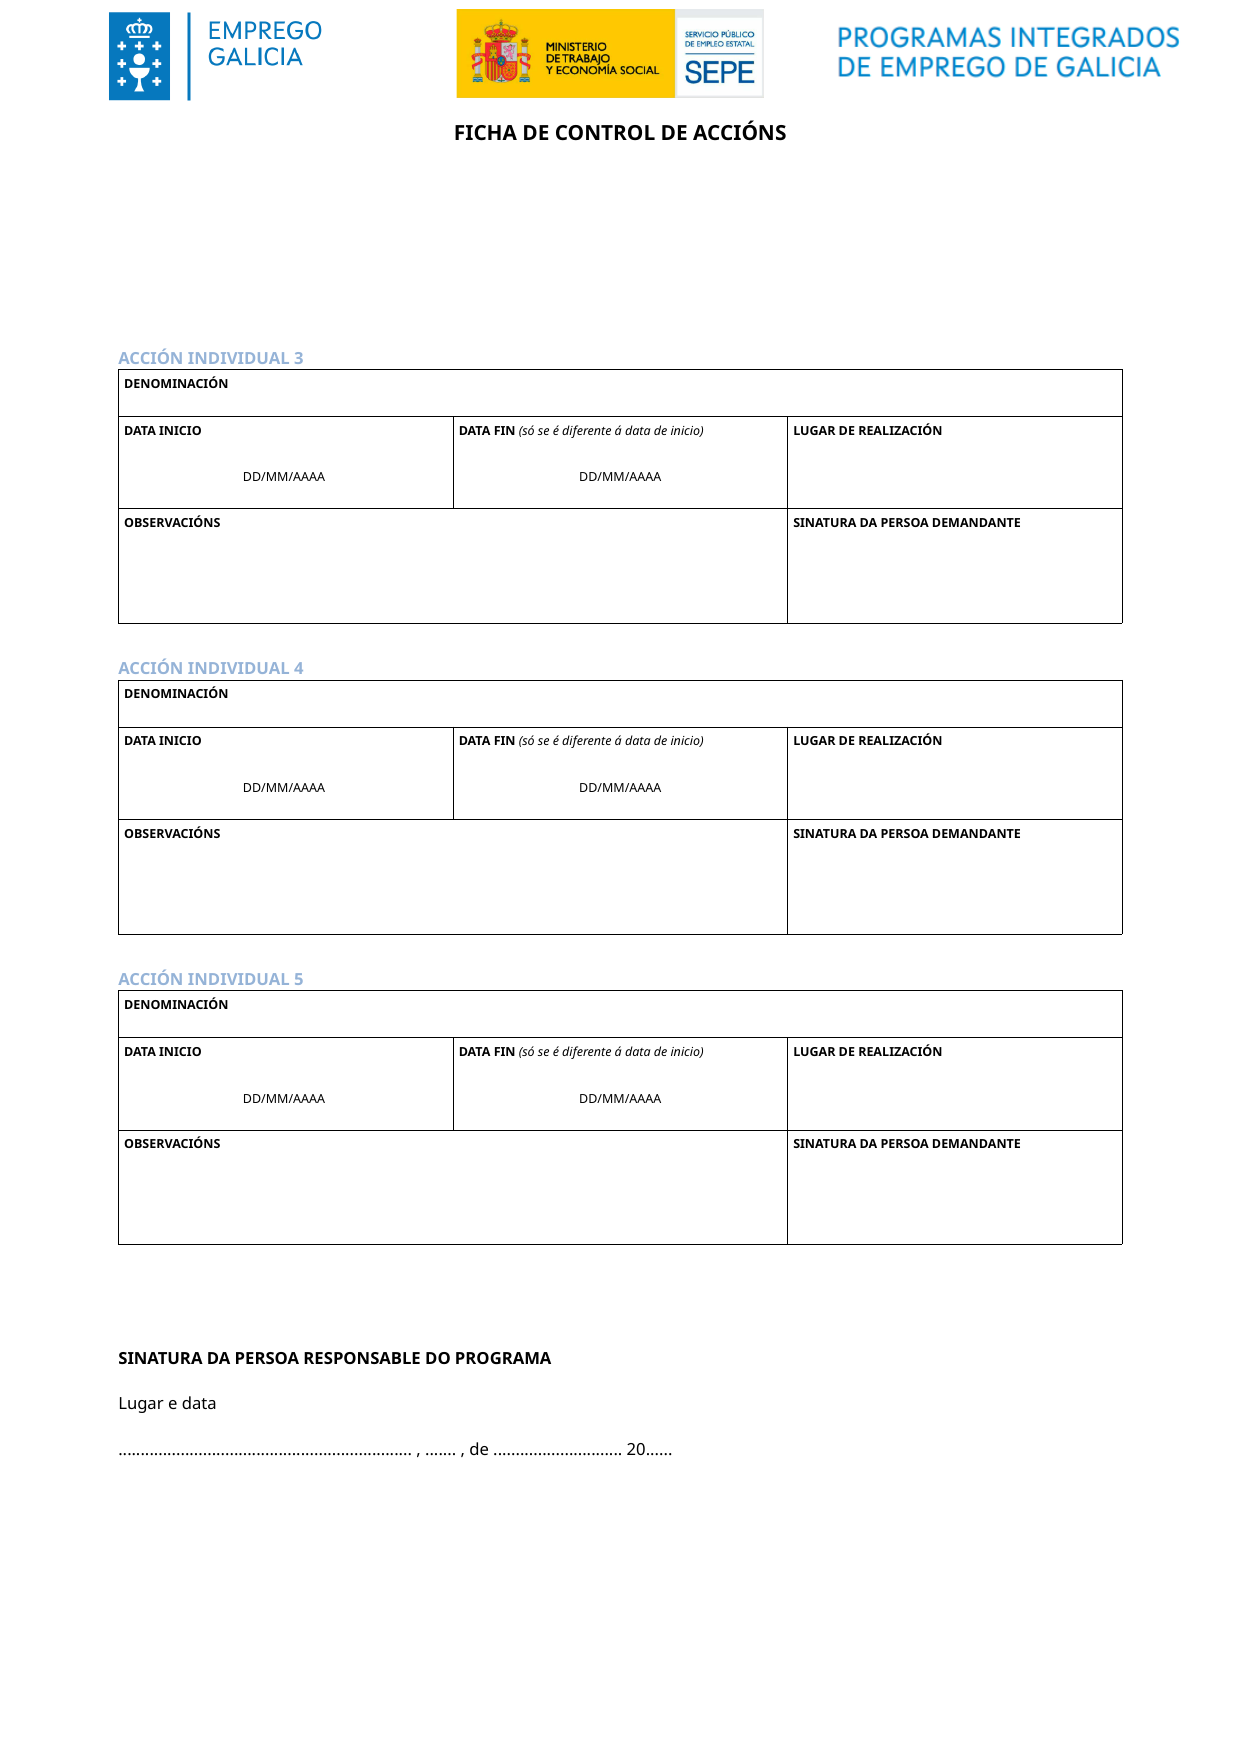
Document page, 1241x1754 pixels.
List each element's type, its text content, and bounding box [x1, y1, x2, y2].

table_cell [788, 1084, 1122, 1129]
table_cell SINATURA DA PERSOA DEMANDANTE [788, 509, 1122, 623]
table_cell LUGAR DE REALIZACIÓN [788, 1038, 1122, 1084]
table_header DENOMINACIÓN [119, 681, 1122, 727]
table_cell DATA FIN (só se é diferente á data de inicio) [454, 417, 787, 463]
table_cell LUGAR DE REALIZACIÓN [788, 728, 1122, 773]
table_cell [788, 463, 1122, 508]
table_cell SINATURA DA PERSOA DEMANDANTE [788, 1131, 1122, 1244]
table_cell DD/MM/AAAA [454, 463, 787, 508]
table_cell DATA FIN (só se é diferente á data de inicio) [454, 728, 787, 773]
table_cell DD/MM/AAAA [454, 1084, 787, 1129]
table_cell [788, 774, 1122, 819]
table_cell DATA INICIO [119, 417, 453, 463]
picture [456, 9, 764, 98]
table_header DENOMINACIÓN [119, 991, 1122, 1037]
text .................................................................. , ....... , de ............................. 20...... [118, 1437, 1122, 1460]
table_cell DATA INICIO [119, 1038, 453, 1084]
text ACCIÓN INDIVIDUAL 5 [118, 968, 1122, 990]
table_cell OBSERVACIÓNS [119, 820, 787, 933]
table_cell OBSERVACIÓNS [119, 1131, 787, 1244]
text Lugar e data [118, 1392, 1122, 1414]
table_cell DD/MM/AAAA [454, 774, 787, 819]
table_cell DD/MM/AAAA [119, 463, 453, 508]
table_cell DATA INICIO [119, 728, 453, 773]
table_cell OBSERVACIÓNS [119, 509, 787, 623]
table_cell SINATURA DA PERSOA DEMANDANTE [788, 820, 1122, 933]
table_cell DD/MM/AAAA [119, 774, 453, 819]
picture [108, 11, 326, 101]
table_cell DATA FIN (só se é diferente á data de inicio) [454, 1038, 787, 1084]
text ACCIÓN INDIVIDUAL 3 [118, 346, 1122, 369]
text SINATURA DA PERSOA RESPONSABLE DO PROGRAMA [118, 1346, 1122, 1369]
table_cell LUGAR DE REALIZACIÓN [788, 417, 1122, 463]
table_cell DD/MM/AAAA [119, 1084, 453, 1129]
table_header DENOMINACIÓN [119, 370, 1122, 416]
picture [832, 22, 1189, 89]
text ACCIÓN INDIVIDUAL 4 [118, 657, 1122, 680]
